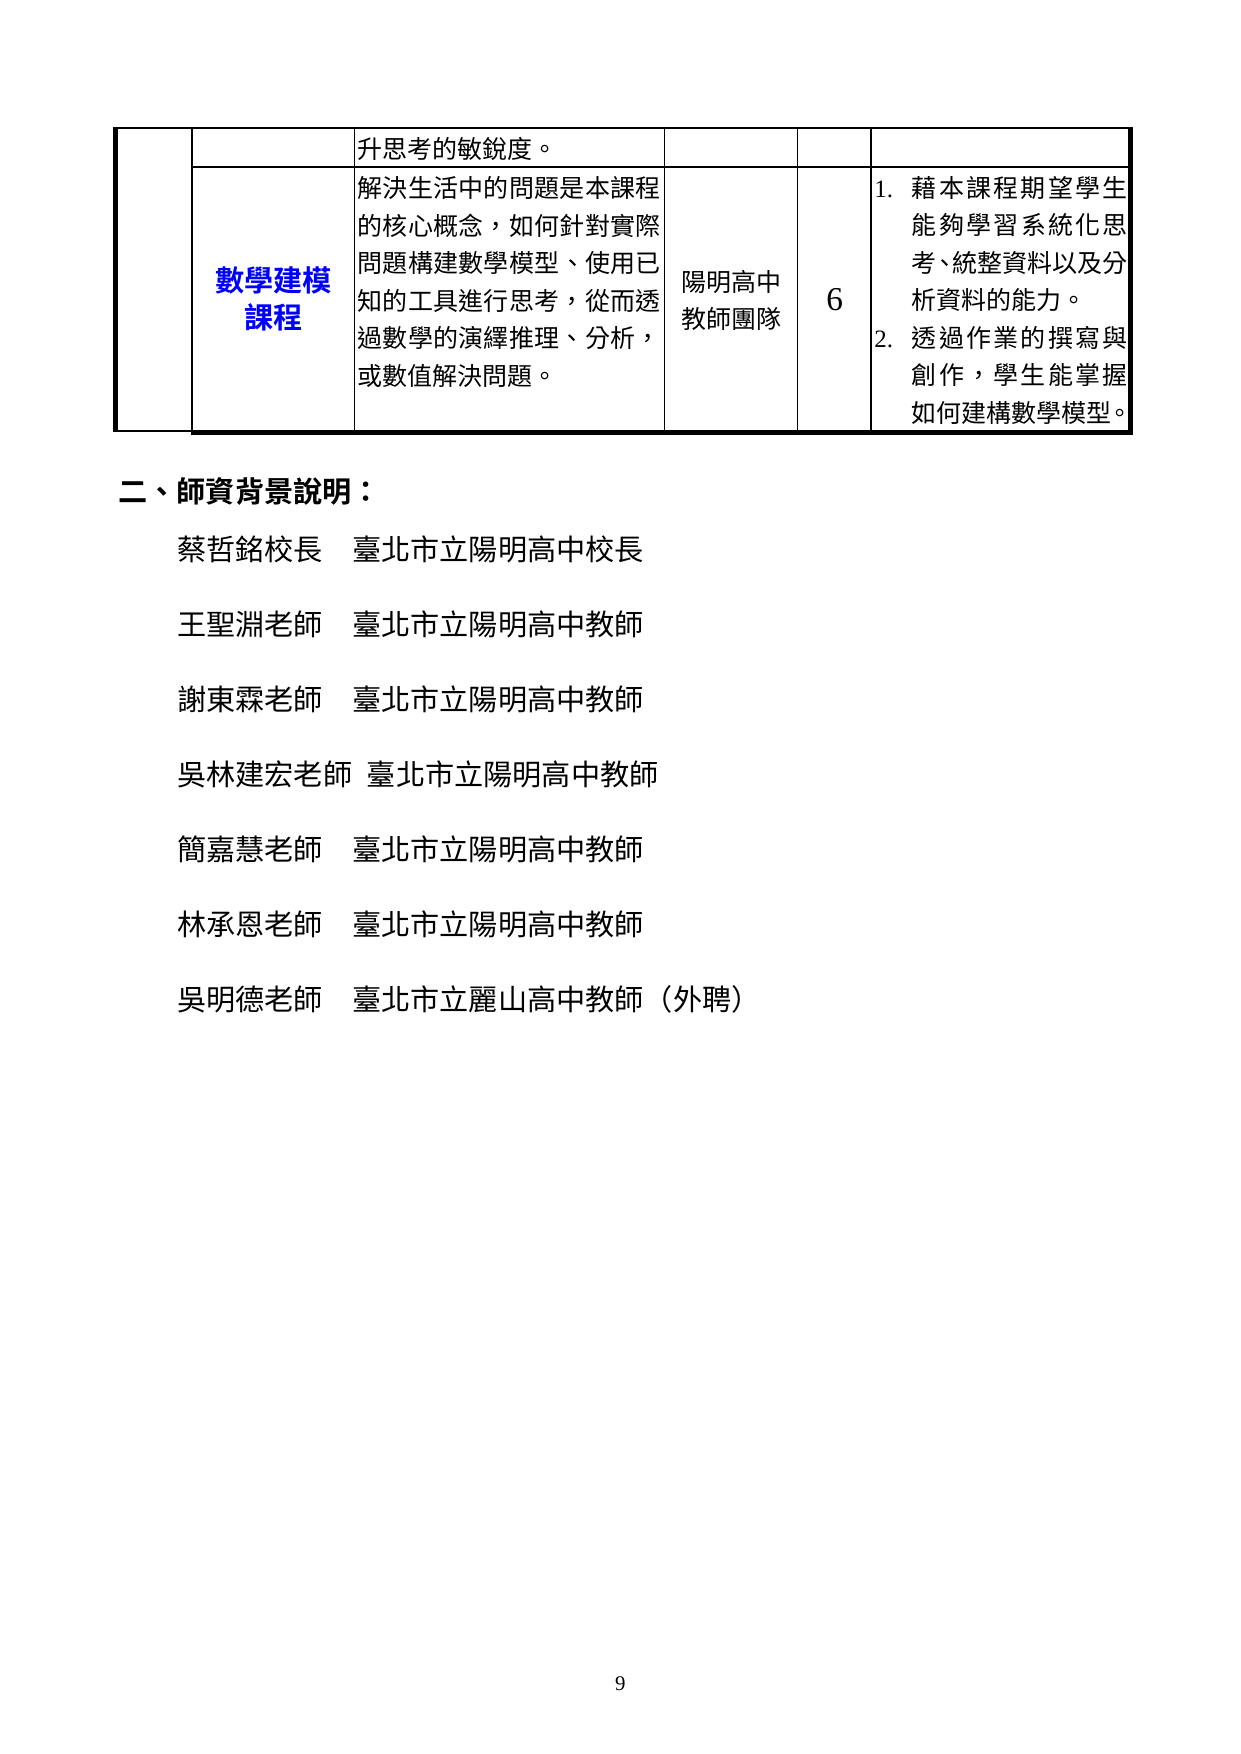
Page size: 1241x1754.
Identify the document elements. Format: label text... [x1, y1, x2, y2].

text 謝東霖老師 臺北市立陽明高中教師 [177, 660, 1122, 735]
table_cell [872, 129, 1128, 166]
text 王聖淵老師 臺北市立陽明高中教師 [177, 585, 1122, 660]
table_cell [798, 129, 870, 166]
table_cell 數學建模 課程 [193, 168, 354, 430]
table_cell 6 [798, 168, 870, 430]
text 吳林建宏老師 臺北市立陽明高中教師 [177, 735, 1122, 810]
table_cell 解決生活中的問題是本課程的核心概念，如何針對實際問題構建數學模型、使用已知的工具進行思考，從而透過數學的演繹推理、分析，或數值解決問題。 [355, 168, 664, 430]
text 蔡哲銘校長 臺北市立陽明高中校長 [177, 510, 1122, 585]
text 吳明德老師 臺北市立麗山高中教師（外聘） [177, 960, 1122, 1035]
text 二、師資背景說明： [118, 472, 1122, 510]
text 林承恩老師 臺北市立陽明高中教師 [177, 885, 1122, 960]
table_cell [665, 129, 797, 166]
table_cell 藉本課程期望學生能夠學習系統化思考、統整資料以及分析資料的能力。 透過作業的撰寫與創作，學生能掌握如何建構數學模型。 [872, 168, 1128, 430]
text 簡嘉慧老師 臺北市立陽明高中教師 [177, 810, 1122, 885]
table_cell [193, 129, 354, 166]
table_cell 升思考的敏銳度。 [355, 129, 664, 166]
table_cell 陽明高中 教師團隊 [665, 168, 797, 430]
